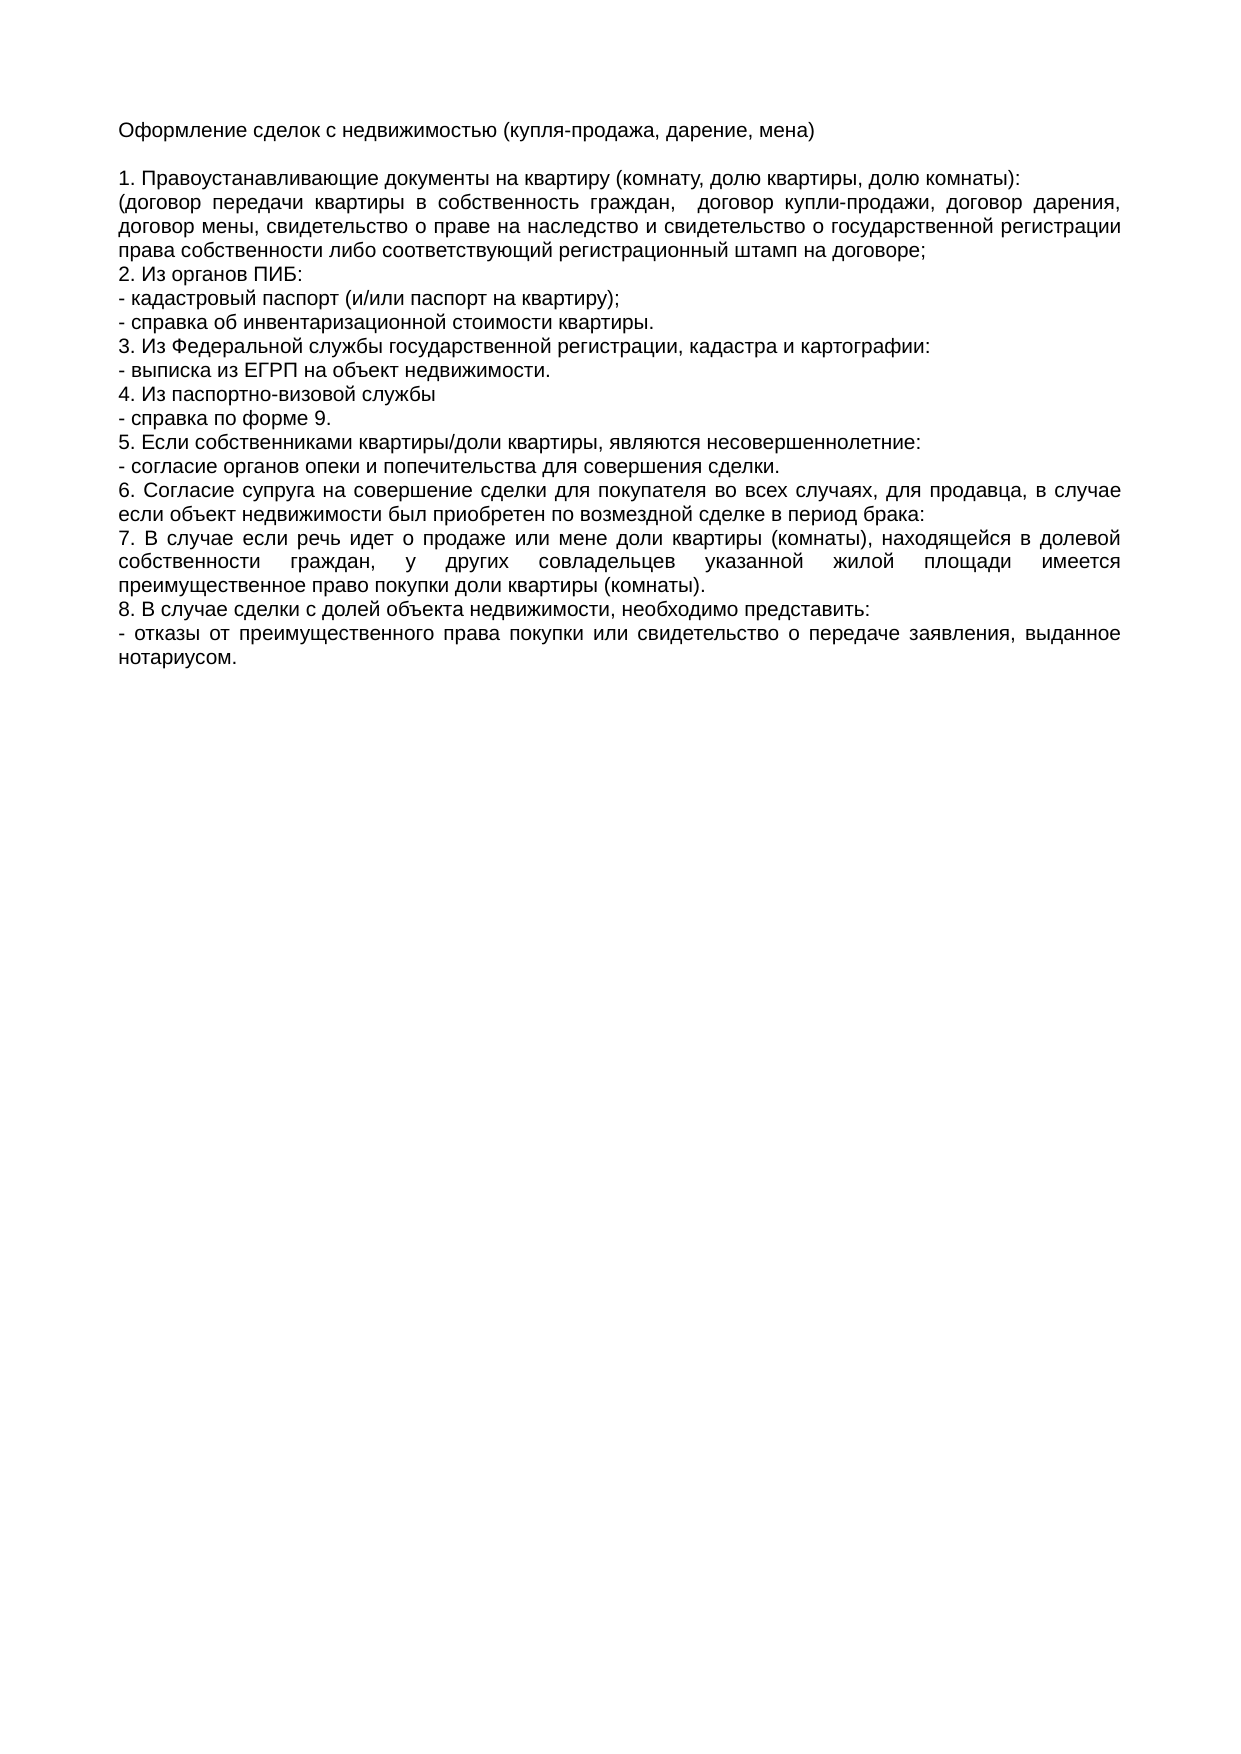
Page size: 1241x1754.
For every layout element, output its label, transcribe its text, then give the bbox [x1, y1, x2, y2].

text - согласие органов опеки и попечительства для совершения сделки. [118, 453, 1122, 477]
text - кадастровый паспорт (и/или паспорт на квартиру); [118, 286, 1122, 310]
text 6. Согласие супруга на совершение сделки для покупателя во всех случаях, для продавца, в случае если объект недвижимости был приобретен по возмездной сделке в период брака: [118, 477, 1122, 525]
text - выписка из ЕГРП на объект недвижимости. [118, 358, 1122, 382]
text 3. Из Федеральной службы государственной регистрации, кадастра и картографии: [118, 334, 1122, 358]
text 8. В случае сделки с долей объекта недвижимости, необходимо представить: [118, 597, 1122, 621]
text - справка об инвентаризационной стоимости квартиры. [118, 310, 1122, 334]
text (договор передачи квартиры в собственность граждан, договор купли-продажи, договор дарения, договор мены, свидетельство о праве на наследство и свидетельство о государственной регистрации права собственности либо соответствующий регистрационный штамп на договоре; [118, 190, 1122, 262]
text 7. В случае если речь идет о продаже или мене доли квартиры (комнаты), находящейся в долевой собственности граждан, у других совладельцев указанной жилой площади имеется преимущественное право покупки доли квартиры (комнаты). [118, 525, 1122, 597]
text 2. Из органов ПИБ: [118, 262, 1122, 286]
text - отказы от преимущественного права покупки или свидетельство о передаче заявления, выданное нотариусом. [118, 621, 1122, 669]
text Оформление сделок с недвижимостью (купля-продажа, дарение, мена) [118, 118, 1122, 142]
text 5. Если собственниками квартиры/доли квартиры, являются несовершеннолетние: [118, 429, 1122, 453]
text 4. Из паспортно-визовой службы [118, 382, 1122, 406]
text - справка по форме 9. [118, 406, 1122, 429]
text 1. Правоустанавливающие документы на квартиру (комнату, долю квартиры, долю комнаты): [118, 166, 1122, 190]
